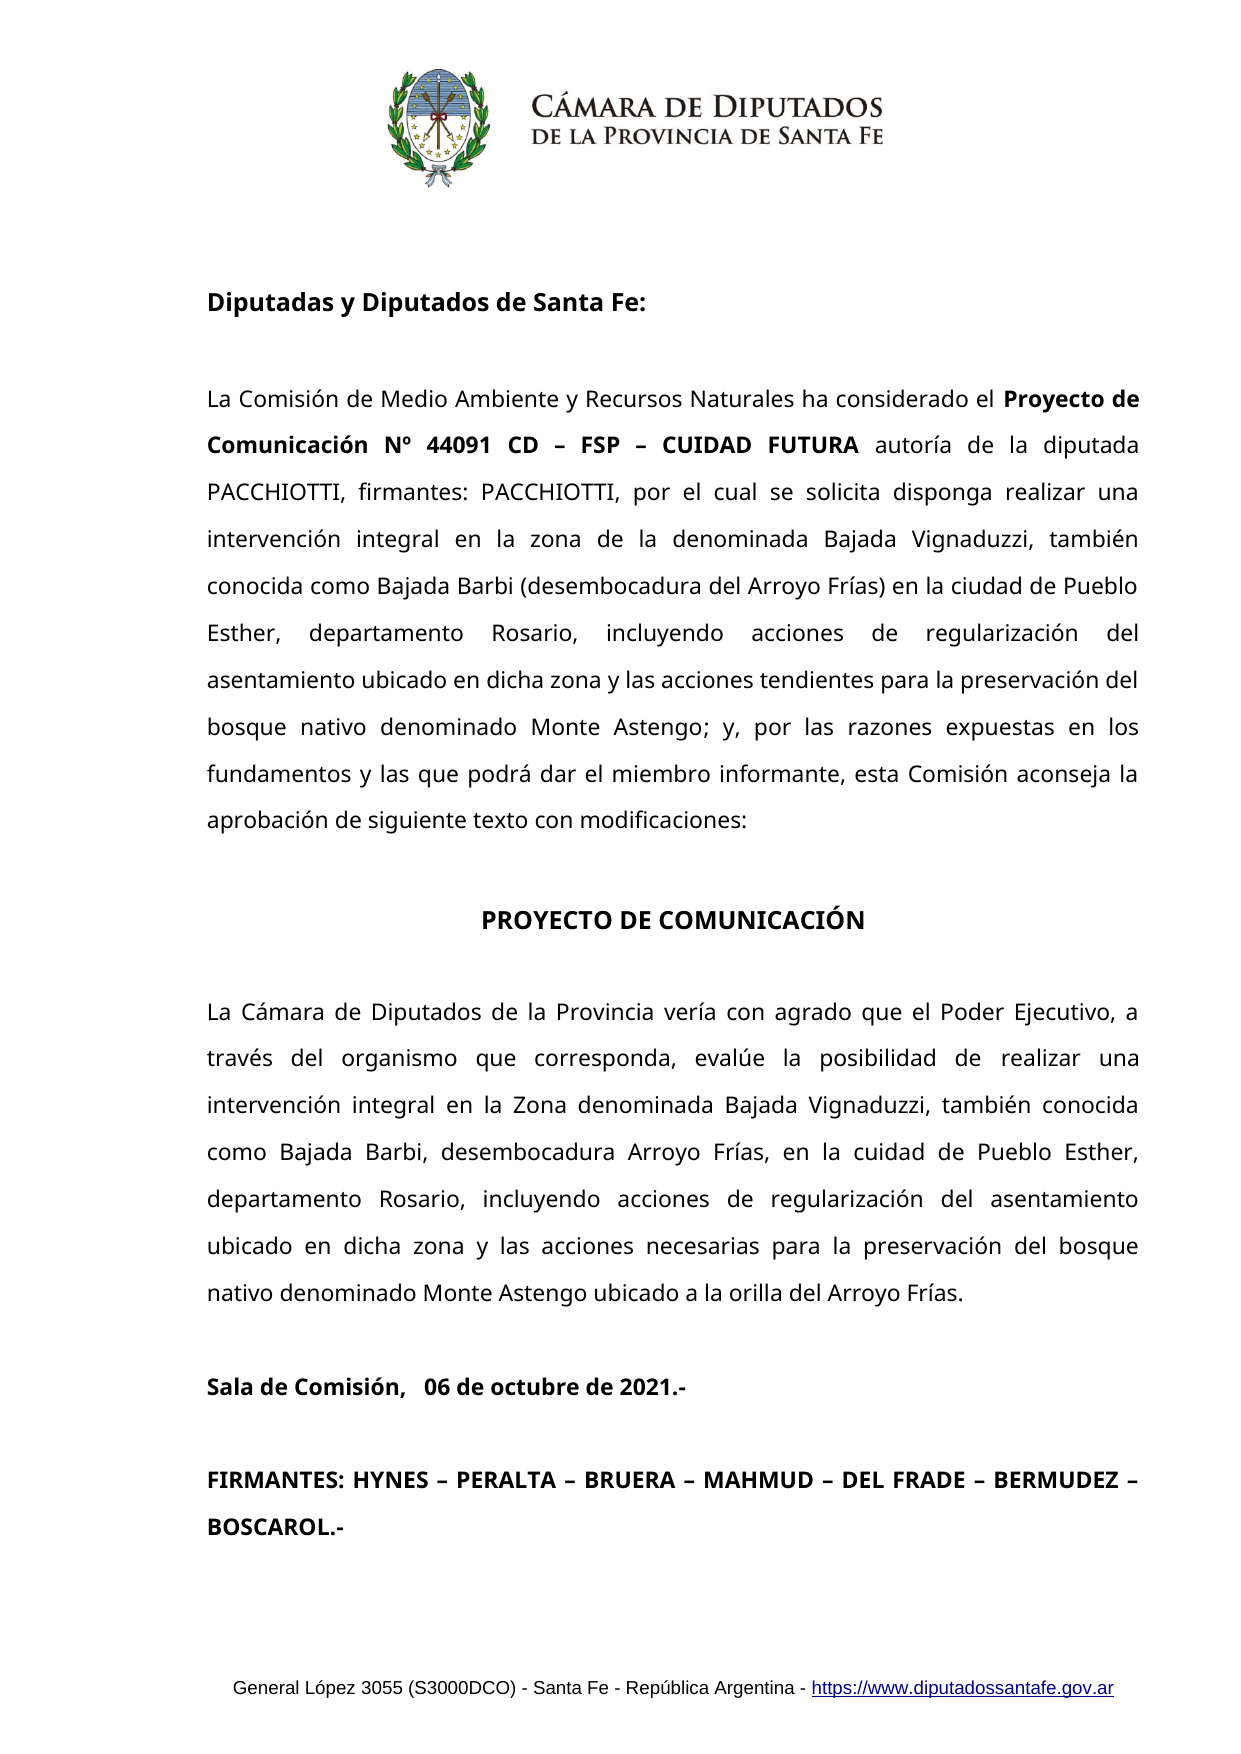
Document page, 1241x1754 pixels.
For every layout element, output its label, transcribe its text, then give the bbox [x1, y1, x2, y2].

text Sala de Comisión, 06 de octubre de 2021.- [207, 1370, 1140, 1402]
text La Cámara de Diputados de la Provincia vería con agrado que el Poder Ejecutivo, a través del organismo que corresponda, evalúe la posibilidad de realizar una intervención integral en la Zona denominada Bajada Vignaduzzi, también conocida como Bajada Barbi, desembocadura Arroyo Frías, en la cuidad de Pueblo Esther, departamento Rosario, incluyendo acciones de regularización del asentamiento ubicado en dicha zona y las acciones necesarias para la preservación del bosque nativo denominado Monte Astengo ubicado a la orilla del Arroyo Frías. [207, 995, 1140, 1308]
text Diputadas y Diputados de Santa Fe: [207, 285, 1140, 319]
picture [387, 69, 883, 192]
text FIRMANTES: HYNES – PERALTA – BRUERA – MAHMUD – DEL FRADE – BERMUDEZ – BOSCAROL.- [207, 1464, 1140, 1542]
text PROYECTO DE COMUNICACIÓN [207, 902, 1140, 936]
text La Comisión de Medio Ambiente y Recursos Naturales ha considerado el Proyecto de Comunicación Nº 44091 CD – FSP – CUIDAD FUTURA autoría de la diputada PACCHIOTTI, firmantes: PACCHIOTTI, por el cual se solicita disponga realizar una intervención integral en la zona de la denominada Bajada Vignaduzzi, también conocida como Bajada Barbi (desembocadura del Arroyo Frías) en la ciudad de Pueblo Esther, departamento Rosario, incluyendo acciones de regularización del asentamiento ubicado en dicha zona y las acciones tendientes para la preservación del bosque nativo denominado Monte Astengo; y, por las razones expuestas en los fundamentos y las que podrá dar el miembro informante, esta Comisión aconseja la aprobación de siguiente texto con modificaciones: [207, 383, 1140, 836]
